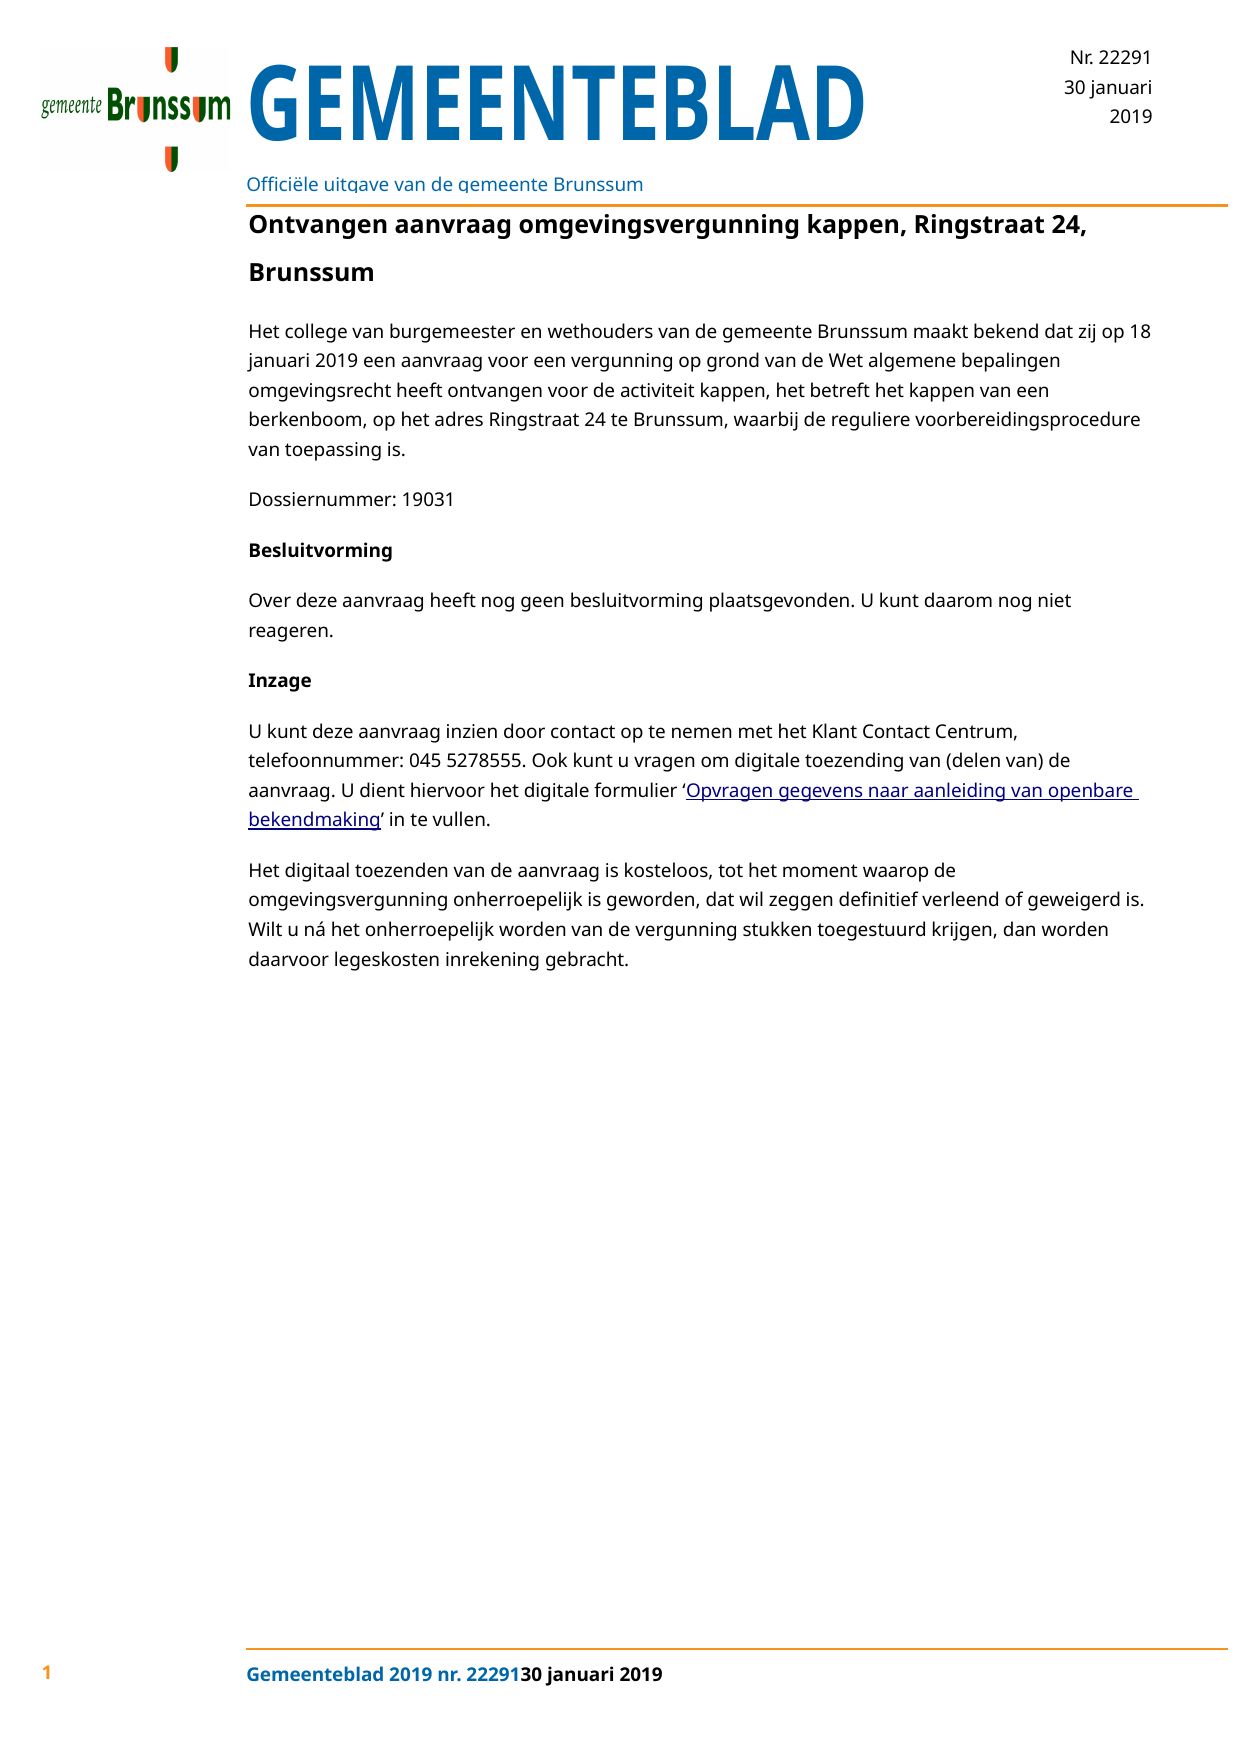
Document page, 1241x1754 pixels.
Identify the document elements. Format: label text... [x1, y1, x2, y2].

text Inzage [248, 667, 1152, 693]
text Besluitvorming [248, 537, 1152, 563]
text Het digitaal toezenden van de aanvraag is kosteloos, tot het moment waarop de omgevingsvergunning onherroepelijk is geworden, dat wil zeggen definitief verleend of geweigerd is. Wilt u ná het onherroepelijk worden van de vergunning stukken toegestuurd krijgen, dan worden daarvoor legeskosten inrekening gebracht. [248, 857, 1152, 972]
text Dossiernummer: 19031 [248, 487, 1152, 512]
text U kunt deze aanvraag inzien door contact op te nemen met het Klant Contact Centrum, telefoonnummer: 045 5278555. Ook kunt u vragen om digitale toezending van (delen van) de aanvraag. U dient hiervoor het digitale formulier ‘Opvragen gegevens naar aanleiding van openbare bekendmaking’ in te vullen. [248, 718, 1152, 832]
text Het college van burgemeester en wethouders van de gemeente Brunssum maakt bekend dat zij op 18 januari 2019 een aanvraag voor een vergunning op grond van de Wet algemene bepalingen omgevingsrecht heeft ontvangen voor de activiteit kappen, het betreft het kappen van een berkenboom, op het adres Ringstraat 24 te Brunssum, waarbij de reguliere voorbereidingsprocedure van toepassing is. [248, 318, 1152, 462]
picture [41, 47, 231, 172]
text Over deze aanvraag heeft nog geen besluitvorming plaatsgevonden. U kunt daarom nog niet reageren. [248, 587, 1152, 643]
text Ontvangen aanvraag omgevingsvergunning kappen, Ringstraat 24, Brunssum [248, 207, 1152, 288]
